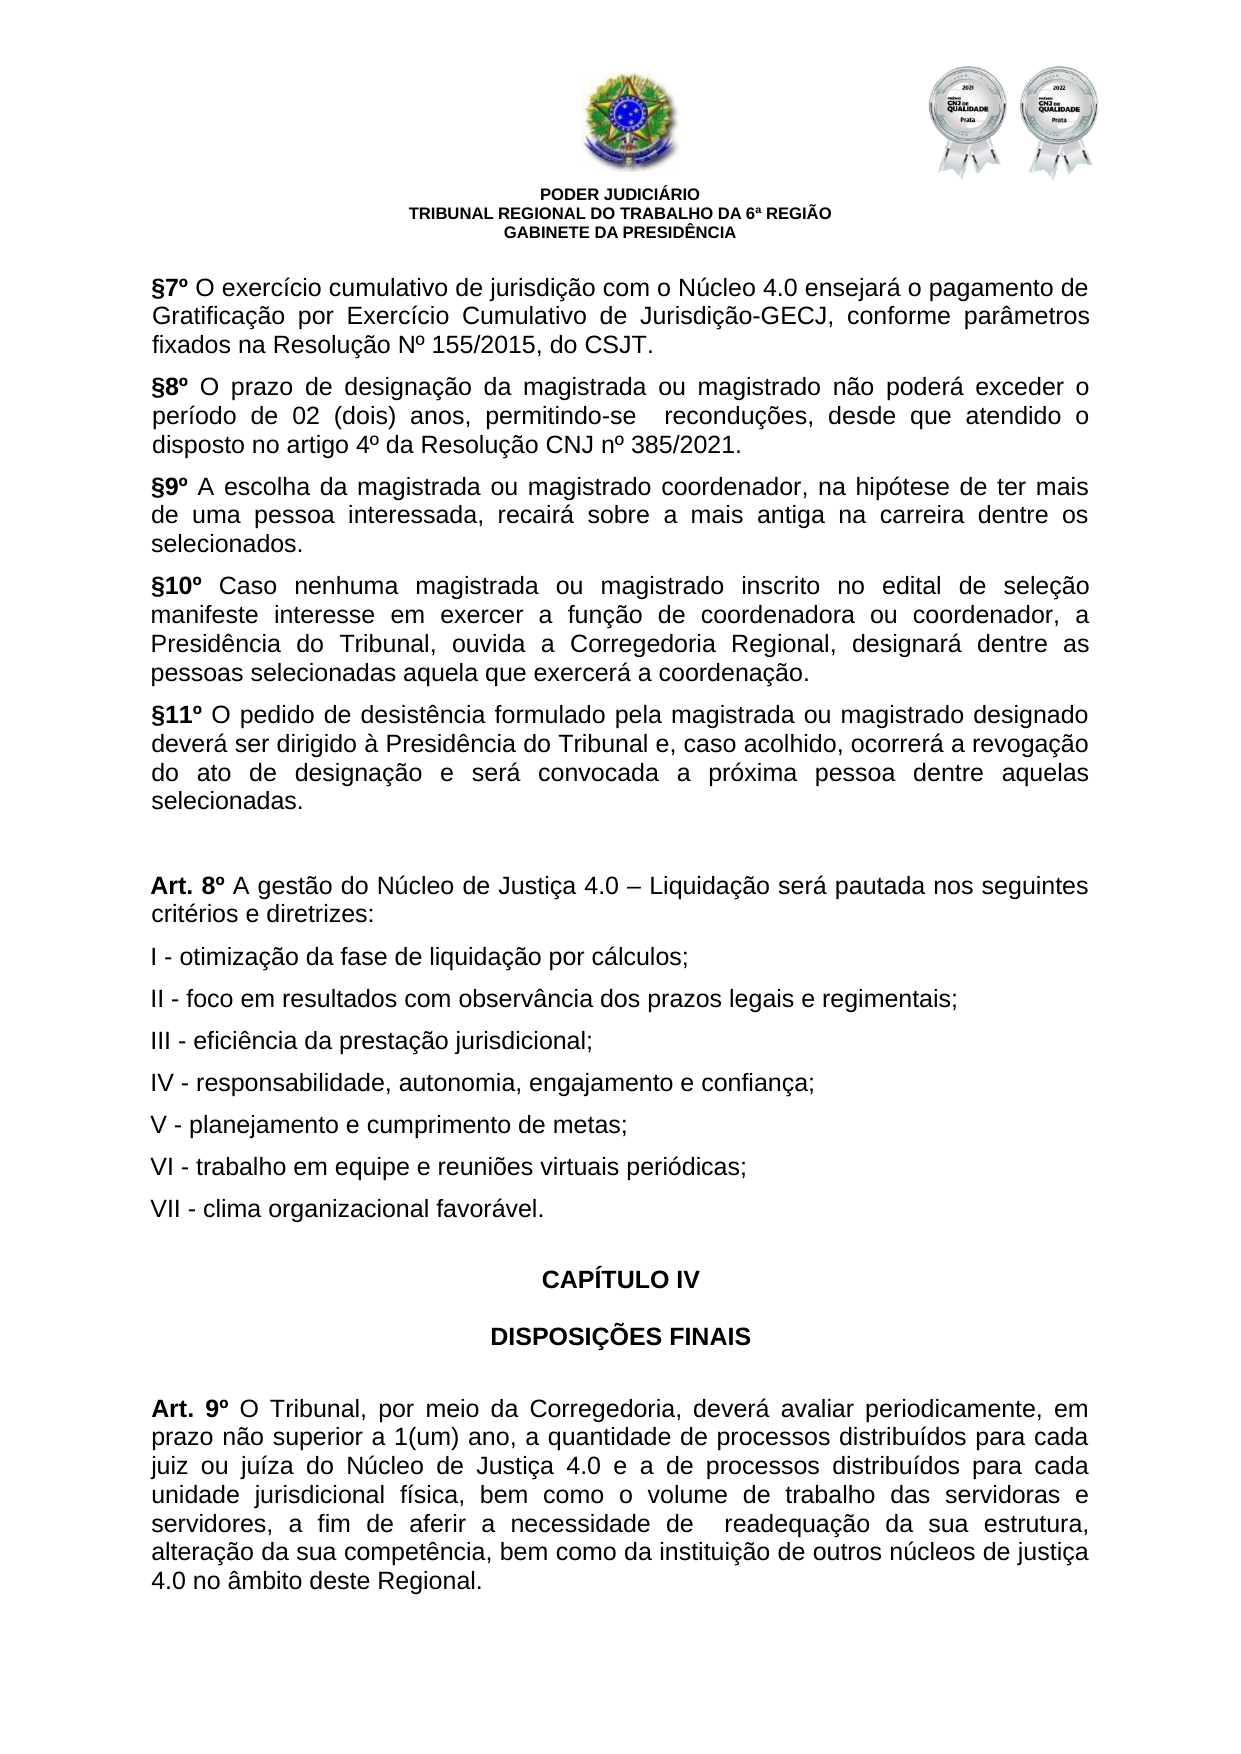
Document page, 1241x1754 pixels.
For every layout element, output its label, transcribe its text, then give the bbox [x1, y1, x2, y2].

text VII - clima organizacional favorável. [150, 1194, 1090, 1223]
text Art. 8º A gestão do Núcleo de Justiça 4.0 – Liquidação será pautada nos seguintes critérios e diretrizes: [150, 871, 1090, 928]
text CAPÍTULO IV [151, 1265, 1091, 1294]
text §11º O pedido de desistência formulado pela magistrada ou magistrado designado deverá ser dirigido à Presidência do Tribunal e, caso acolhido, ocorrerá a revogação do ato de designação e será convocada a próxima pessoa dentre aquelas selecionadas. [151, 700, 1091, 815]
picture [911, 65, 1099, 181]
text IV - responsabilidade, autonomia, engajamento e confiança; [150, 1068, 1090, 1097]
text §8º O prazo de designação da magistrada ou magistrado não poderá exceder o período de 02 (dois) anos, permitindo-se reconduções, desde que atendido o disposto no artigo 4º da Resolução CNJ nº 385/2021. [151, 372, 1091, 458]
text II - foco em resultados com observância dos prazos legais e regimentais; [150, 984, 1090, 1012]
picture [581, 73, 680, 172]
text III - eficiência da prestação jurisdicional; [150, 1026, 1090, 1054]
text I - otimização da fase de liquidação por cálculos; [150, 942, 1090, 970]
text §10º Caso nenhuma magistrada ou magistrado inscrito no edital de seleção manifeste interesse em exercer a função de coordenadora ou coordenador, a Presidência do Tribunal, ouvida a Corregedoria Regional, designará dentre as pessoas selecionadas aquela que exercerá a coordenação. [150, 571, 1091, 686]
text VI - trabalho em equipe e reuniões virtuais periódicas; [150, 1152, 1090, 1181]
text V - planejamento e cumprimento de metas; [150, 1110, 1090, 1139]
text Art. 9º O Tribunal, por meio da Corregedoria, deverá avaliar periodicamente, em prazo não superior a 1(um) ano, a quantidade de processos distribuídos para cada juiz ou juíza do Núcleo de Justiça 4.0 e a de processos distribuídos para cada unidade jurisdicional física, bem como o volume de trabalho das servidoras e servidores, a fim de aferir a necessidade de readequação da sua estrutura, alteração da sua competência, bem como da instituição de outros núcleos de justiça 4.0 no âmbito deste Regional. [151, 1393, 1091, 1595]
text §7º O exercício cumulativo de jurisdição com o Núcleo 4.0 ensejará o pagamento de Gratificação por Exercício Cumulativo de Jurisdição-GECJ, conforme parâmetros fixados na Resolução Nº 155/2015, do CSJT. [151, 272, 1091, 359]
text DISPOSIÇÕES FINAIS [151, 1322, 1091, 1351]
text §9º A escolha da magistrada ou magistrado coordenador, na hipótese de ter mais de uma pessoa interessada, recairá sobre a mais antiga na carreira dentre os selecionados. [151, 472, 1091, 558]
